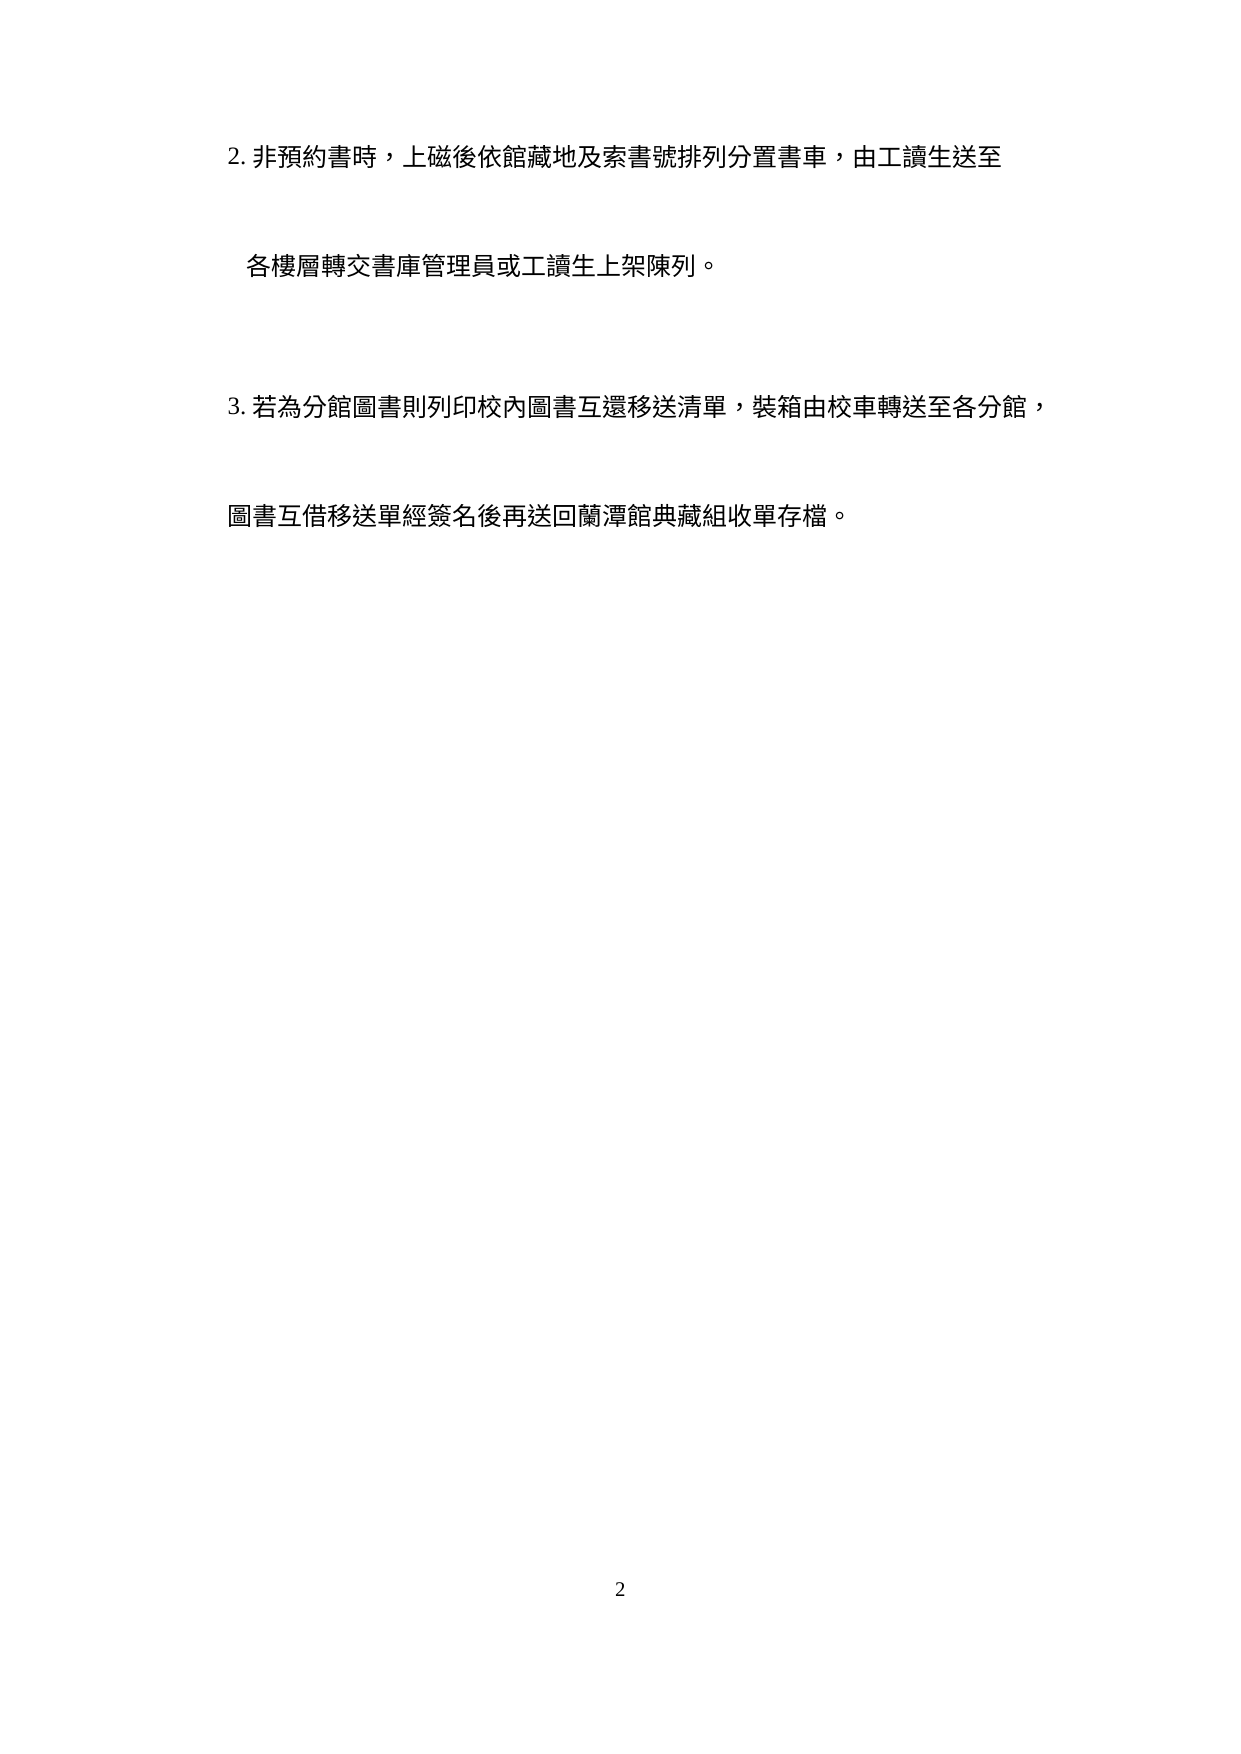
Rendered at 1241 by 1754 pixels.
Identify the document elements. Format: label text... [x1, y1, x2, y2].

text 3. 若為分館圖書則列印校內圖書互還移送清單，裝箱由校車轉送至各分館，圖書互借移送單經簽名後再送回蘭潭館典藏組收單存檔。 [227, 364, 1063, 536]
text 2. 非預約書時，上磁後依館藏地及索書號排列分置書車，由工讀生送至 各樓層轉交書庫管理員或工讀生上架陳列。 [227, 114, 1063, 286]
